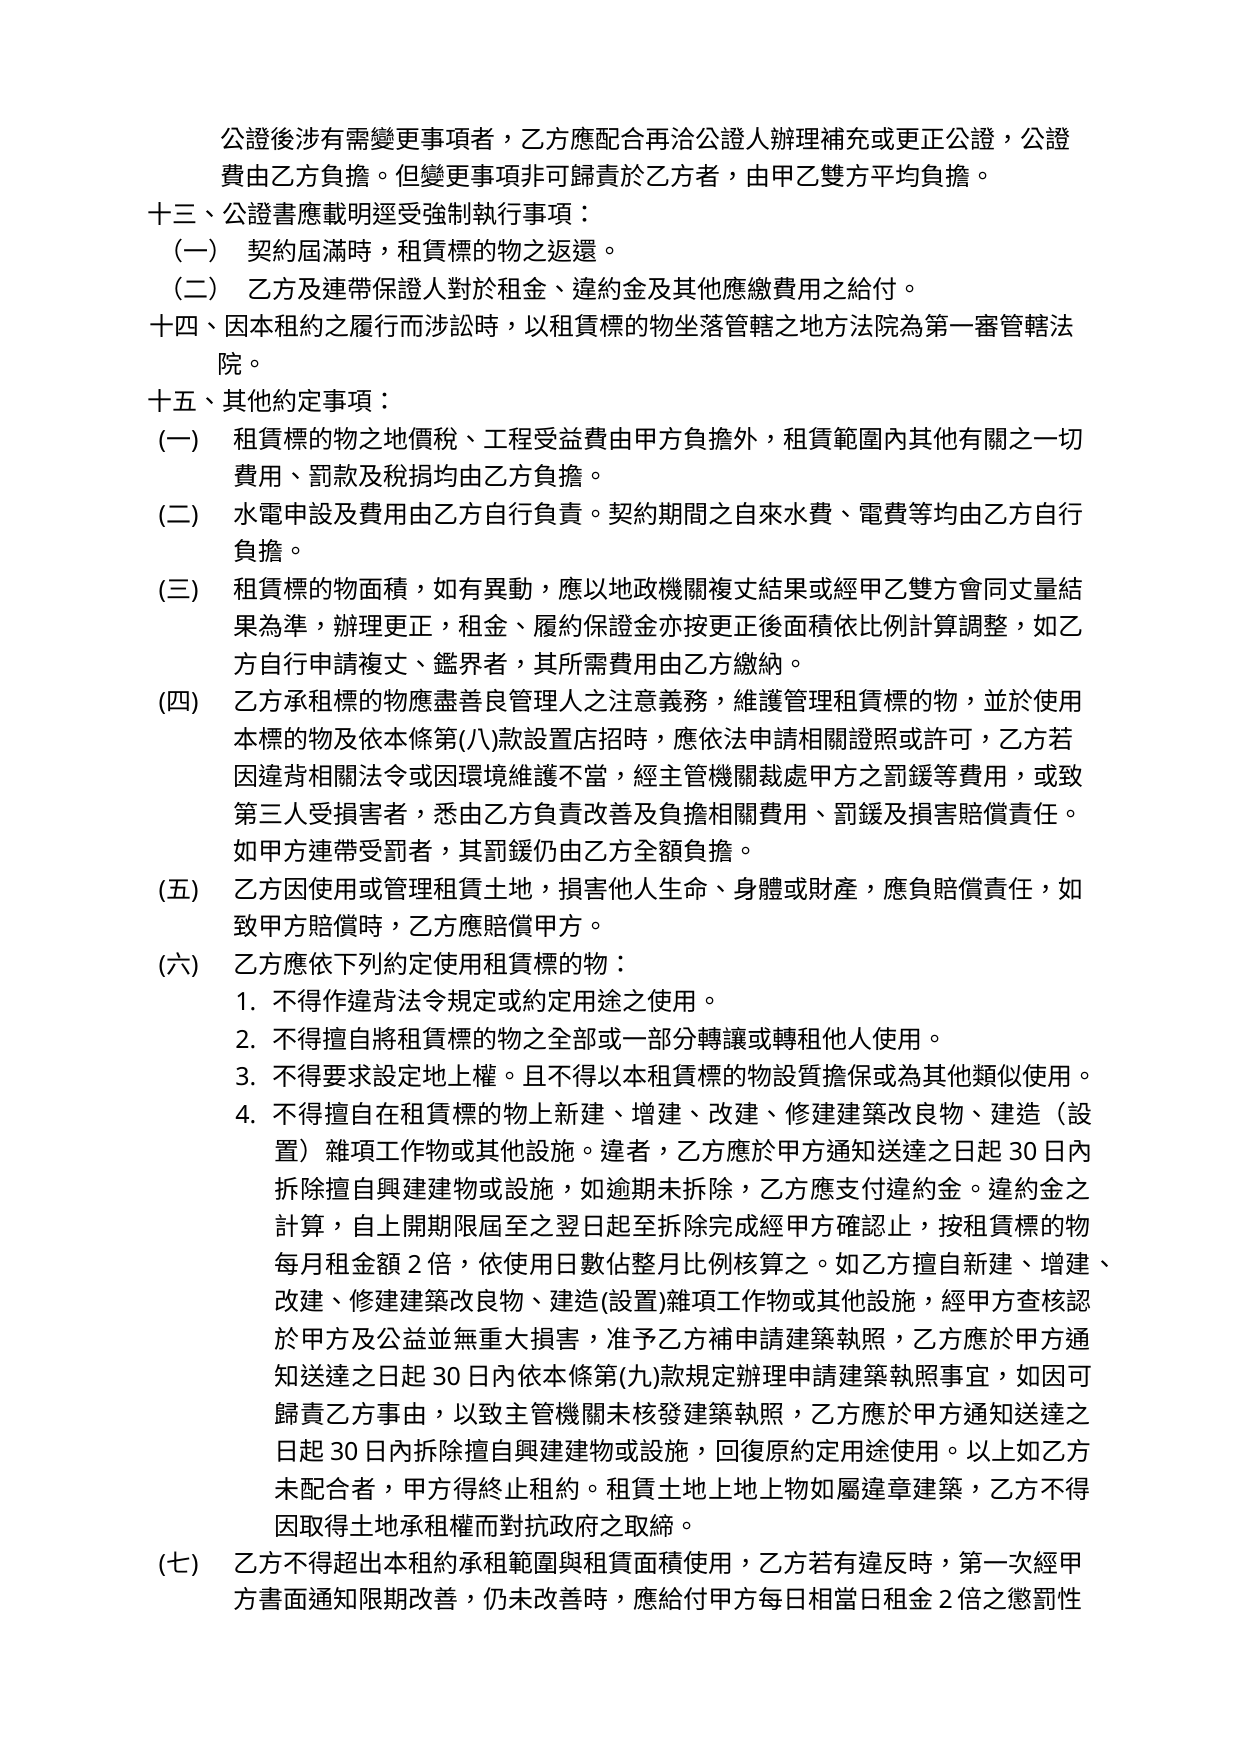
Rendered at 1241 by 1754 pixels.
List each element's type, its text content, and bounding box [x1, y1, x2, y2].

text 十三、公證書應載明逕受強制執行事項： [148, 193, 1092, 231]
list 不得作違背法令規定或約定用途之使用。 [235, 981, 1092, 1018]
list 乙方因使用或管理租賃土地，損害他人生命、身體或財產，應負賠償責任，如致甲方賠償時，乙方應賠償甲方。 [158, 868, 1087, 943]
list 契約屆滿時，租賃標的物之返還。 [158, 231, 1087, 268]
list 租賃標的物面積，如有異動，應以地政機關複丈結果或經甲乙雙方會同丈量結果為準，辦理更正，租金、履約保證金亦按更正後面積依比例計算調整，如乙方自行申請複丈、鑑界者，其所需費用由乙方繳納。 [158, 568, 1087, 681]
text 公證後涉有需變更事項者，乙方應配合再洽公證人辦理補充或更正公證，公證費由乙方負擔。但變更事項非可歸責於乙方者，由甲乙雙方平均負擔。 [220, 118, 1092, 193]
list 租賃標的物之地價稅、工程受益費由甲方負擔外，租賃範圍內其他有關之一切費用、罰款及稅捐均由乙方負擔。 [158, 418, 1087, 493]
list 水電申設及費用由乙方自行負責。契約期間之自來水費、電費等均由乙方自行負擔。 [158, 493, 1087, 568]
list 不得擅自在租賃標的物上新建、增建、改建、修建建築改良物、建造（設置）雜項工作物或其他設施。違者，乙方應於甲方通知送達之日起30日內拆除擅自興建建物或設施，如逾期未拆除，乙方應支付違約金。違約金之計算，自上開期限屆至之翌日起至拆除完成經甲方確認止，按租賃標的物每月租金額2倍，依使用日數佔整月比例核算之。如乙方擅自新建、增建、改建、修建建築改良物、建造(設置)雜項工作物或其他設施，經甲方查核認於甲方及公益並無重大損害，准予乙方補申請建築執照，乙方應於甲方通知送達之日起30日內依本條第(九)款規定辦理申請建築執照事宜，如因可歸責乙方事由，以致主管機關未核發建築執照，乙方應於甲方通知送達之日起30日內拆除擅自興建建物或設施，回復原約定用途使用。以上如乙方未配合者，甲方得終止租約。租賃土地上地上物如屬違章建築，乙方不得因取得土地承租權而對抗政府之取締。 [235, 1093, 1092, 1543]
list 乙方不得超出本租約承租範圍與租賃面積使用，乙方若有違反時，第一次經甲方書面通知限期改善，仍未改善時，應給付甲方每日相當日租金2倍之懲罰性違約金，惟不得低於新臺幣1,000元；如乙方再違反上述約定，自違反當日起應給付甲方每日相當日租金4倍之懲罰性違約金，惟不得低於新臺幣2,000元，以上均核收至乙方改善完成日止。若經甲方書面通知限期改善而未於期限內改善者，甲方並得終止本契約。 [158, 1543, 1092, 1616]
list 乙方應依下列約定使用租賃標的物： [158, 943, 1087, 981]
list 不得擅自將租賃標的物之全部或一部分轉讓或轉租他人使用。 [235, 1018, 1092, 1056]
list 乙方及連帶保證人對於租金、違約金及其他應繳費用之給付。 [158, 268, 1087, 306]
list 乙方承租標的物應盡善良管理人之注意義務，維護管理租賃標的物，並於使用本標的物及依本條第(八)款設置店招時，應依法申請相關證照或許可，乙方若因違背相關法令或因環境維護不當，經主管機關裁處甲方之罰鍰等費用，或致第三人受損害者，悉由乙方負責改善及負擔相關費用、罰鍰及損害賠償責任。如甲方連帶受罰者，其罰鍰仍由乙方全額負擔。 [158, 681, 1087, 868]
text 十四、因本租約之履行而涉訟時，以租賃標的物坐落管轄之地方法院為第一審管轄法院。 [149, 306, 1092, 381]
text 十五、其他約定事項： [148, 381, 1092, 418]
list 不得要求設定地上權。且不得以本租賃標的物設質擔保或為其他類似使用。 [235, 1056, 1092, 1093]
